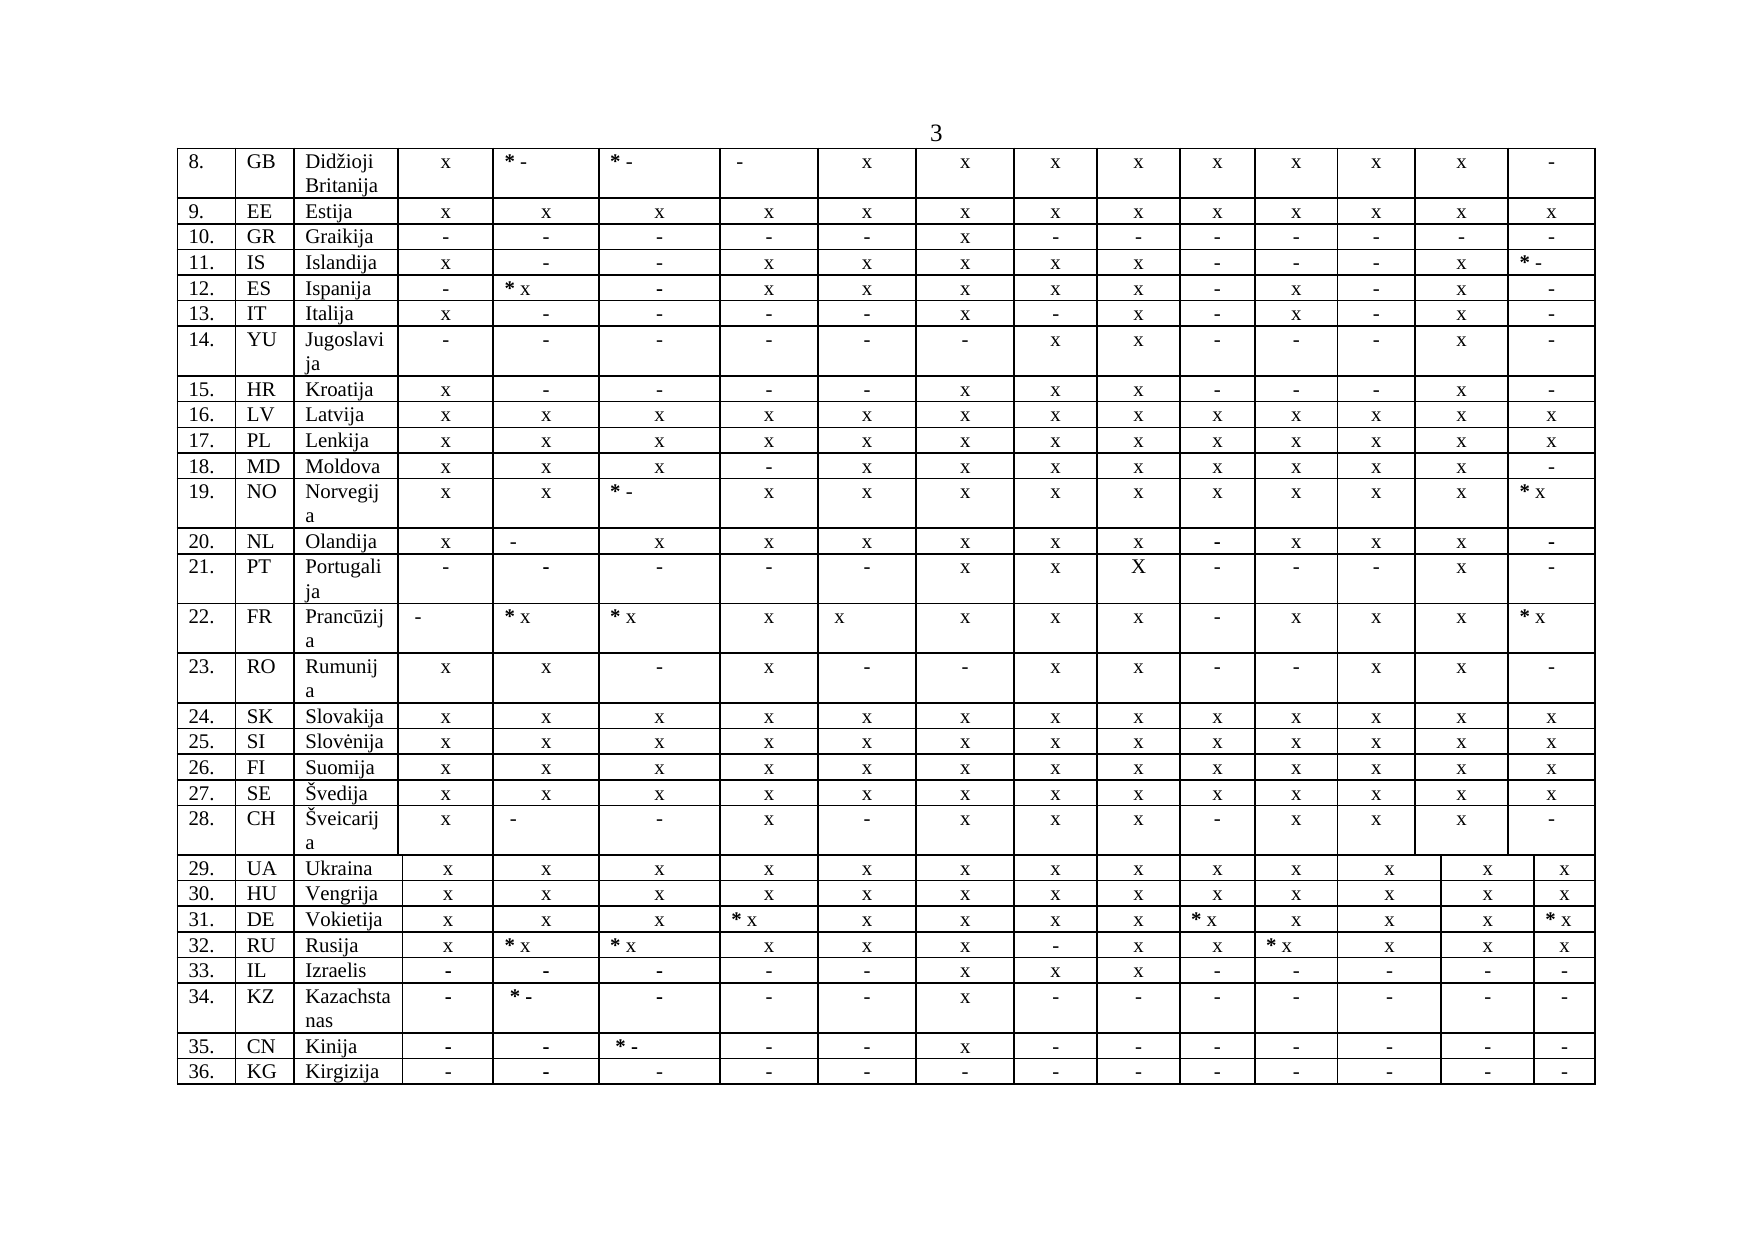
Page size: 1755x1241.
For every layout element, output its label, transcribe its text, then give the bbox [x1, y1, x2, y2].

table_cell Italija [295, 301, 397, 325]
table_cell x [1098, 933, 1179, 957]
table_cell HU [236, 881, 293, 905]
table_cell - [721, 149, 817, 197]
table_cell - [494, 377, 598, 401]
table_cell Ispanija [295, 276, 397, 300]
table_cell Suomija [295, 755, 397, 779]
table_cell x [1256, 907, 1337, 931]
table_cell EE [236, 199, 293, 223]
table_cell - [721, 327, 817, 375]
table_cell x [1015, 604, 1096, 652]
table_cell x [1416, 402, 1507, 426]
table_cell x [819, 276, 915, 300]
table_cell - [1442, 1034, 1533, 1058]
table_cell x [721, 402, 817, 426]
table_cell GR [236, 225, 293, 248]
table_cell x [1442, 907, 1533, 931]
table_cell x [1416, 806, 1507, 854]
table_cell - [1181, 250, 1254, 274]
table_cell x [1098, 479, 1179, 527]
table_cell x [1181, 454, 1254, 478]
table_cell SI [236, 729, 293, 753]
table_cell - [1338, 555, 1414, 603]
table_cell x [819, 604, 915, 652]
table_cell - [1338, 327, 1414, 375]
table_cell - [1181, 604, 1254, 652]
table_cell - [600, 806, 719, 854]
table_cell x [1015, 199, 1096, 223]
table_cell 13. [178, 301, 235, 325]
table_cell x [1338, 454, 1414, 478]
table_cell x [1338, 654, 1414, 702]
table_cell 26. [178, 755, 235, 779]
table_cell - [1509, 377, 1594, 401]
table_cell x [1015, 704, 1096, 728]
table_cell KG [236, 1059, 293, 1083]
table_cell * x [494, 604, 598, 652]
table_cell x [1098, 301, 1179, 325]
table_cell x [1256, 199, 1337, 223]
table_cell x [917, 933, 1013, 957]
table_cell - [819, 1034, 915, 1058]
table_cell - [819, 984, 915, 1032]
table_cell - [1338, 1034, 1440, 1058]
table_cell x [917, 1034, 1013, 1058]
table_cell - [1015, 301, 1096, 325]
table_cell Graikija [295, 225, 397, 248]
table_cell HR [236, 377, 293, 401]
table_cell x [917, 428, 1013, 452]
table_cell * - [600, 149, 719, 197]
table_cell Kirgizija [295, 1059, 402, 1083]
table_cell Norvegija [295, 479, 397, 527]
table_cell x [494, 856, 598, 880]
table_cell - [1442, 958, 1533, 982]
table_cell x [1181, 856, 1254, 880]
table_cell x [1015, 881, 1096, 905]
table_cell 18. [178, 454, 235, 478]
table_cell x [1416, 729, 1507, 753]
table_cell x [399, 806, 492, 854]
table_cell x [399, 479, 492, 527]
table_cell - [1338, 1059, 1440, 1083]
table_cell Slovėnija [295, 729, 397, 753]
table_cell - [1181, 529, 1254, 553]
table_cell x [1181, 199, 1254, 223]
table_cell * x [1509, 479, 1594, 527]
table_cell - [819, 377, 915, 401]
table_cell x [819, 428, 915, 452]
table_cell x [494, 704, 598, 728]
table_cell x [494, 654, 598, 702]
table_cell x [1256, 301, 1337, 325]
table_cell - [1256, 958, 1337, 982]
table_cell SE [236, 781, 293, 804]
table_cell x [399, 402, 492, 426]
table_cell x [1256, 428, 1337, 452]
table_cell x [917, 250, 1013, 274]
table_cell x [1509, 781, 1594, 804]
table_cell x [1181, 781, 1254, 804]
table_cell - [917, 654, 1013, 702]
table_cell - [1256, 984, 1337, 1032]
table_cell x [721, 428, 817, 452]
table_cell x [819, 704, 915, 728]
table_cell - [1098, 984, 1179, 1032]
table_cell - [1535, 1059, 1594, 1083]
table_cell x [1509, 755, 1594, 779]
table_cell x [917, 604, 1013, 652]
table_cell LV [236, 402, 293, 426]
table_cell NO [236, 479, 293, 527]
table_cell x [819, 149, 915, 197]
table_cell x [1015, 907, 1096, 931]
table_cell Kazachstanas [295, 984, 402, 1032]
table_cell - [600, 654, 719, 702]
table_cell - [1416, 225, 1507, 248]
table_cell x [600, 704, 719, 728]
table_cell FI [236, 755, 293, 779]
table_cell x [1015, 654, 1096, 702]
table_cell - [1256, 1034, 1337, 1058]
table_cell Jugoslavija [295, 327, 397, 375]
table_cell x [1442, 933, 1533, 957]
table_cell 33. [178, 958, 235, 982]
table_cell * x [600, 604, 719, 652]
table_cell - [917, 1059, 1013, 1083]
table_cell x [1015, 327, 1096, 375]
table_cell * x [1181, 907, 1254, 931]
table_cell x [1015, 729, 1096, 753]
table_cell x [1098, 377, 1179, 401]
table_cell x [600, 428, 719, 452]
table_cell * x [721, 907, 817, 931]
table_cell x [917, 729, 1013, 753]
table_cell x [917, 881, 1013, 905]
table_cell x [1416, 704, 1507, 728]
table_cell x [917, 276, 1013, 300]
table_cell x [1509, 704, 1594, 728]
table_cell x [1416, 555, 1507, 603]
table_cell - [819, 555, 915, 603]
table_cell 24. [178, 704, 235, 728]
table_cell x [1098, 529, 1179, 553]
table_cell x [917, 402, 1013, 426]
table_cell - [1181, 276, 1254, 300]
table_cell x [721, 199, 817, 223]
table_cell x [1015, 250, 1096, 274]
table_cell Islandija [295, 250, 397, 274]
table_cell x [494, 454, 598, 478]
table_cell - [1256, 250, 1337, 274]
table_cell x [721, 250, 817, 274]
table_cell - [1509, 806, 1594, 854]
table_cell - [1338, 276, 1414, 300]
table_cell x [1416, 454, 1507, 478]
table_cell x [1256, 454, 1337, 478]
table_cell - [600, 984, 719, 1032]
table_cell x [819, 781, 915, 804]
table_cell - [494, 301, 598, 325]
table_cell - [600, 1059, 719, 1083]
table_cell x [1098, 958, 1179, 982]
table_cell x [494, 428, 598, 452]
table_cell - [1509, 149, 1594, 197]
table_cell x [1416, 199, 1507, 223]
table_cell - [1256, 327, 1337, 375]
table_cell x [600, 907, 719, 931]
table_cell x [1416, 604, 1507, 652]
table_cell - [819, 1059, 915, 1083]
table_cell x [721, 729, 817, 753]
table_cell x [399, 781, 492, 804]
table_cell x [494, 199, 598, 223]
table_cell x [721, 856, 817, 880]
table_cell x [1416, 276, 1507, 300]
table_cell - [1181, 377, 1254, 401]
table_cell x [917, 984, 1013, 1032]
table_cell - [1535, 984, 1594, 1032]
table_cell x [1181, 933, 1254, 957]
table_cell x [1509, 428, 1594, 452]
table_cell x [917, 454, 1013, 478]
table_cell x [917, 377, 1013, 401]
table_cell x [1098, 881, 1179, 905]
table_cell - [1338, 377, 1414, 401]
table_cell x [1535, 856, 1594, 880]
table_cell x [1098, 907, 1179, 931]
table_cell x [1015, 555, 1096, 603]
table_cell 29. [178, 856, 235, 880]
table_cell x [1338, 856, 1440, 880]
table_cell x [1015, 806, 1096, 854]
table_cell x [1416, 327, 1507, 375]
table_cell x [819, 933, 915, 957]
table_cell x [1256, 755, 1337, 779]
table_cell - [403, 1059, 492, 1083]
table_cell - [399, 555, 492, 603]
table_cell x [1338, 781, 1414, 804]
table_cell x [1256, 781, 1337, 804]
table_cell x [1181, 881, 1254, 905]
table_cell * x [600, 933, 719, 957]
table_cell x [494, 729, 598, 753]
table_cell x [399, 704, 492, 728]
table_cell - [494, 327, 598, 375]
table_cell * - [600, 479, 719, 527]
table_cell x [917, 479, 1013, 527]
table_cell NL [236, 529, 293, 553]
table_cell 15. [178, 377, 235, 401]
table_cell x [403, 933, 492, 957]
table_cell - [1181, 654, 1254, 702]
table_cell - [600, 327, 719, 375]
table_cell x [721, 529, 817, 553]
table_cell Portugalija [295, 555, 397, 603]
table_cell - [1181, 225, 1254, 248]
table_cell - [721, 958, 817, 982]
table_cell x [1338, 907, 1440, 931]
table_cell x [1338, 402, 1414, 426]
table_cell Šveicarija [295, 806, 397, 854]
table_cell MD [236, 454, 293, 478]
table_cell x [600, 529, 719, 553]
table_cell x [1338, 704, 1414, 728]
table_cell x [399, 729, 492, 753]
table_cell x [917, 149, 1013, 197]
table_cell - [494, 555, 598, 603]
table_cell x [917, 907, 1013, 931]
table_cell - [494, 1034, 598, 1058]
table_cell - [600, 555, 719, 603]
table_cell - [1442, 1059, 1533, 1083]
table_cell - [600, 225, 719, 248]
table_cell x [399, 428, 492, 452]
table_cell x [1338, 428, 1414, 452]
table_cell x [1181, 149, 1254, 197]
table_cell x [600, 856, 719, 880]
table_cell - [494, 225, 598, 248]
table_cell Kroatija [295, 377, 397, 401]
table_cell x [1338, 149, 1414, 197]
table_cell - [494, 806, 598, 854]
table_cell - [1181, 1059, 1254, 1083]
table_cell x [1416, 755, 1507, 779]
table_cell x [1015, 958, 1096, 982]
table_cell x [721, 933, 817, 957]
table_cell - [721, 301, 817, 325]
table_cell - [721, 555, 817, 603]
table_cell 23. [178, 654, 235, 702]
table_cell Estija [295, 199, 397, 223]
table_cell GB [236, 149, 293, 197]
table_cell Latvija [295, 402, 397, 426]
table_cell x [1015, 377, 1096, 401]
table_cell - [403, 984, 492, 1032]
table_cell YU [236, 327, 293, 375]
table_cell x [917, 704, 1013, 728]
table_cell x [917, 199, 1013, 223]
table_cell x [917, 806, 1013, 854]
table_cell x [1256, 729, 1337, 753]
table_cell - [1015, 933, 1096, 957]
table_cell - [600, 377, 719, 401]
table_cell x [1256, 704, 1337, 728]
table_cell x [819, 402, 915, 426]
table_cell x [399, 755, 492, 779]
table_cell x [917, 755, 1013, 779]
table_cell x [721, 604, 817, 652]
table_cell x [721, 781, 817, 804]
table_cell IL [236, 958, 293, 982]
table_cell x [1181, 704, 1254, 728]
table_cell * x [494, 933, 598, 957]
table_cell - [1535, 1034, 1594, 1058]
table_cell - [1181, 301, 1254, 325]
table_cell 21. [178, 555, 235, 603]
table_cell * - [494, 984, 598, 1032]
table_cell x [1338, 479, 1414, 527]
table_cell Rumunija [295, 654, 397, 702]
table_cell 9. [178, 199, 235, 223]
table_cell - [1509, 327, 1594, 375]
table_cell x [1098, 755, 1179, 779]
table_cell x [819, 881, 915, 905]
table_cell x [1181, 402, 1254, 426]
table_cell - [1338, 958, 1440, 982]
table_cell x [1442, 881, 1533, 905]
table_cell - [819, 225, 915, 248]
table_cell * - [494, 149, 598, 197]
table_cell x [819, 907, 915, 931]
table_cell x [1338, 729, 1414, 753]
table_cell 34. [178, 984, 235, 1032]
table_cell 16. [178, 402, 235, 426]
table_cell * x [1535, 907, 1594, 931]
table_cell - [1509, 555, 1594, 603]
table_cell ES [236, 276, 293, 300]
table_cell x [1098, 604, 1179, 652]
table_cell - [721, 454, 817, 478]
table_cell 27. [178, 781, 235, 804]
table_cell - [1338, 984, 1440, 1032]
table_cell x [403, 856, 492, 880]
table_cell x [399, 149, 492, 197]
table_cell - [1442, 984, 1533, 1032]
table_cell x [1098, 428, 1179, 452]
table_cell * - [1509, 250, 1594, 274]
table_cell - [1256, 377, 1337, 401]
table_cell x [1338, 755, 1414, 779]
table_cell 35. [178, 1034, 235, 1058]
table_cell x [1015, 479, 1096, 527]
table_cell - [1509, 654, 1594, 702]
table_cell - [494, 958, 598, 982]
table_cell x [1181, 428, 1254, 452]
table_cell - [1181, 806, 1254, 854]
table_cell - [1256, 1059, 1337, 1083]
table_cell x [1416, 377, 1507, 401]
table_cell x [1015, 402, 1096, 426]
table_cell x [1256, 479, 1337, 527]
table_cell 19. [178, 479, 235, 527]
table_cell 10. [178, 225, 235, 248]
table_cell x [600, 199, 719, 223]
table_cell x [1509, 729, 1594, 753]
table_cell x [1509, 402, 1594, 426]
table_cell - [721, 225, 817, 248]
table_cell IT [236, 301, 293, 325]
table_cell - [721, 1059, 817, 1083]
table_cell x [399, 199, 492, 223]
table_cell Švedija [295, 781, 397, 804]
table_cell x [819, 856, 915, 880]
table_cell x [1416, 428, 1507, 452]
table_cell - [1509, 454, 1594, 478]
table_cell Kinija [295, 1034, 402, 1058]
table_cell 31. [178, 907, 235, 931]
table_cell - [1509, 529, 1594, 553]
table_cell Ukraina [295, 856, 402, 880]
table_cell x [1509, 199, 1594, 223]
table_cell x [403, 907, 492, 931]
table_cell x [494, 755, 598, 779]
table_cell * - [600, 1034, 719, 1058]
table_cell - [819, 958, 915, 982]
table_cell x [1181, 755, 1254, 779]
table_cell x [1442, 856, 1533, 880]
table_cell - [399, 327, 492, 375]
table_cell x [494, 402, 598, 426]
table_cell x [600, 729, 719, 753]
table_cell x [1416, 781, 1507, 804]
table_cell - [403, 1034, 492, 1058]
table_cell x [1098, 454, 1179, 478]
table_cell x [1416, 250, 1507, 274]
table_cell - [600, 301, 719, 325]
table_cell - [819, 654, 915, 702]
table_cell x [819, 529, 915, 553]
table_cell x [399, 454, 492, 478]
table_cell x [1256, 806, 1337, 854]
table_cell - [721, 377, 817, 401]
table_cell x [399, 301, 492, 325]
table_cell x [1256, 881, 1337, 905]
table_cell x [819, 250, 915, 274]
table_cell x [819, 729, 915, 753]
table_cell x [1015, 428, 1096, 452]
table_cell SK [236, 704, 293, 728]
table_cell x [600, 454, 719, 478]
table_cell x [917, 555, 1013, 603]
table_cell x [1015, 149, 1096, 197]
table_cell X [1098, 555, 1179, 603]
table_cell PL [236, 428, 293, 452]
table_cell - [1256, 654, 1337, 702]
table_cell 12. [178, 276, 235, 300]
table_cell RO [236, 654, 293, 702]
table_cell - [1098, 1034, 1179, 1058]
table_cell x [600, 402, 719, 426]
table_cell - [1015, 225, 1096, 248]
table_cell x [1256, 402, 1337, 426]
table_cell x [721, 755, 817, 779]
table_cell x [917, 781, 1013, 804]
table_cell 14. [178, 327, 235, 375]
table_cell Didžioji Britanija [295, 149, 397, 197]
table_cell - [399, 276, 492, 300]
table_cell FR [236, 604, 293, 652]
table_cell Lenkija [295, 428, 397, 452]
table_cell - [399, 225, 492, 248]
table_cell x [1015, 781, 1096, 804]
table_cell x [819, 454, 915, 478]
table_cell Slovakija [295, 704, 397, 728]
table_cell - [721, 1034, 817, 1058]
table_cell x [1416, 654, 1507, 702]
table_cell x [1015, 454, 1096, 478]
table_cell x [1256, 529, 1337, 553]
table_cell - [1098, 1059, 1179, 1083]
table_cell - [819, 327, 915, 375]
table_cell x [917, 958, 1013, 982]
table_cell 8. [178, 149, 235, 197]
table_cell x [819, 479, 915, 527]
table_cell x [494, 781, 598, 804]
table_cell - [1098, 225, 1179, 248]
table_cell Moldova [295, 454, 397, 478]
table_cell x [399, 250, 492, 274]
table_cell Prancūzija [295, 604, 397, 652]
table_cell x [600, 755, 719, 779]
table_cell x [1098, 806, 1179, 854]
table_cell x [819, 199, 915, 223]
table_cell - [1535, 958, 1594, 982]
table_cell - [1256, 225, 1337, 248]
table_cell - [399, 604, 492, 652]
table_cell x [1098, 704, 1179, 728]
table_cell - [1509, 276, 1594, 300]
table_cell x [1015, 856, 1096, 880]
table_cell x [1015, 529, 1096, 553]
table_cell x [1098, 856, 1179, 880]
table_cell Vengrija [295, 881, 402, 905]
table_cell - [1509, 225, 1594, 248]
table_cell CH [236, 806, 293, 854]
table_cell x [1338, 933, 1440, 957]
table_cell Rusija [295, 933, 402, 957]
table_cell - [600, 958, 719, 982]
table_cell x [721, 276, 817, 300]
table_cell - [600, 250, 719, 274]
table_cell x [917, 225, 1013, 248]
table_cell x [494, 907, 598, 931]
table_cell x [1338, 529, 1414, 553]
table_cell x [1256, 604, 1337, 652]
table_cell 11. [178, 250, 235, 274]
table_cell UA [236, 856, 293, 880]
table_cell KZ [236, 984, 293, 1032]
table_cell x [1098, 729, 1179, 753]
table_cell x [600, 781, 719, 804]
table_cell x [403, 881, 492, 905]
table_cell x [1098, 149, 1179, 197]
table_cell x [721, 881, 817, 905]
table_cell 20. [178, 529, 235, 553]
table_cell x [721, 479, 817, 527]
table_cell IS [236, 250, 293, 274]
table_cell x [399, 529, 492, 553]
table_cell Vokietija [295, 907, 402, 931]
table_cell - [600, 276, 719, 300]
table_cell x [819, 755, 915, 779]
table_cell - [917, 327, 1013, 375]
table_cell x [1098, 250, 1179, 274]
table_cell x [399, 377, 492, 401]
table_cell x [1416, 301, 1507, 325]
table_cell x [1015, 276, 1096, 300]
table_cell x [1416, 479, 1507, 527]
table_cell PT [236, 555, 293, 603]
table_cell x [1416, 149, 1507, 197]
table_cell x [721, 704, 817, 728]
table_cell 28. [178, 806, 235, 854]
table_cell x [721, 806, 817, 854]
table_cell x [1256, 149, 1337, 197]
table_cell x [494, 479, 598, 527]
table_cell - [1338, 301, 1414, 325]
table_cell 17. [178, 428, 235, 452]
table_cell - [1181, 958, 1254, 982]
table_cell Olandija [295, 529, 397, 553]
table_cell x [1338, 881, 1440, 905]
table_cell x [1098, 327, 1179, 375]
table_cell Izraelis [295, 958, 402, 982]
table_cell x [917, 301, 1013, 325]
table_cell - [494, 529, 598, 553]
table_cell x [1535, 881, 1594, 905]
table_cell 22. [178, 604, 235, 652]
table_cell - [1181, 984, 1254, 1032]
table_cell x [1338, 199, 1414, 223]
table_cell * x [1509, 604, 1594, 652]
table_cell - [403, 958, 492, 982]
table_cell x [1535, 933, 1594, 957]
table_cell - [721, 984, 817, 1032]
table_cell - [1181, 555, 1254, 603]
table_cell - [1181, 1034, 1254, 1058]
table_cell * x [1256, 933, 1337, 957]
table_cell x [1098, 781, 1179, 804]
table_cell - [1181, 327, 1254, 375]
table_cell - [1338, 225, 1414, 248]
table_cell * x [494, 276, 598, 300]
table_cell - [1015, 984, 1096, 1032]
table_cell x [1256, 856, 1337, 880]
table_cell x [1181, 729, 1254, 753]
table_cell x [917, 856, 1013, 880]
table_cell x [917, 529, 1013, 553]
table_cell 32. [178, 933, 235, 957]
table_cell x [1098, 654, 1179, 702]
table_cell x [1098, 276, 1179, 300]
table_cell - [494, 250, 598, 274]
table_cell x [494, 881, 598, 905]
table_cell 36. [178, 1059, 235, 1083]
table_cell x [1098, 199, 1179, 223]
table_cell - [1015, 1059, 1096, 1083]
table_cell x [1338, 604, 1414, 652]
table_cell DE [236, 907, 293, 931]
table_cell x [1098, 402, 1179, 426]
table_cell x [721, 654, 817, 702]
table_cell x [1416, 529, 1507, 553]
table_cell x [1181, 479, 1254, 527]
table_cell - [819, 806, 915, 854]
table_cell x [399, 654, 492, 702]
table_cell - [819, 301, 915, 325]
table_cell - [494, 1059, 598, 1083]
table_cell - [1256, 555, 1337, 603]
table_cell x [1256, 276, 1337, 300]
table_cell RU [236, 933, 293, 957]
table_cell x [1015, 755, 1096, 779]
table_cell 30. [178, 881, 235, 905]
table_cell x [1338, 806, 1414, 854]
table_cell CN [236, 1034, 293, 1058]
table_cell - [1015, 1034, 1096, 1058]
table_cell 25. [178, 729, 235, 753]
table_cell - [1509, 301, 1594, 325]
table_cell x [600, 881, 719, 905]
table_cell - [1338, 250, 1414, 274]
